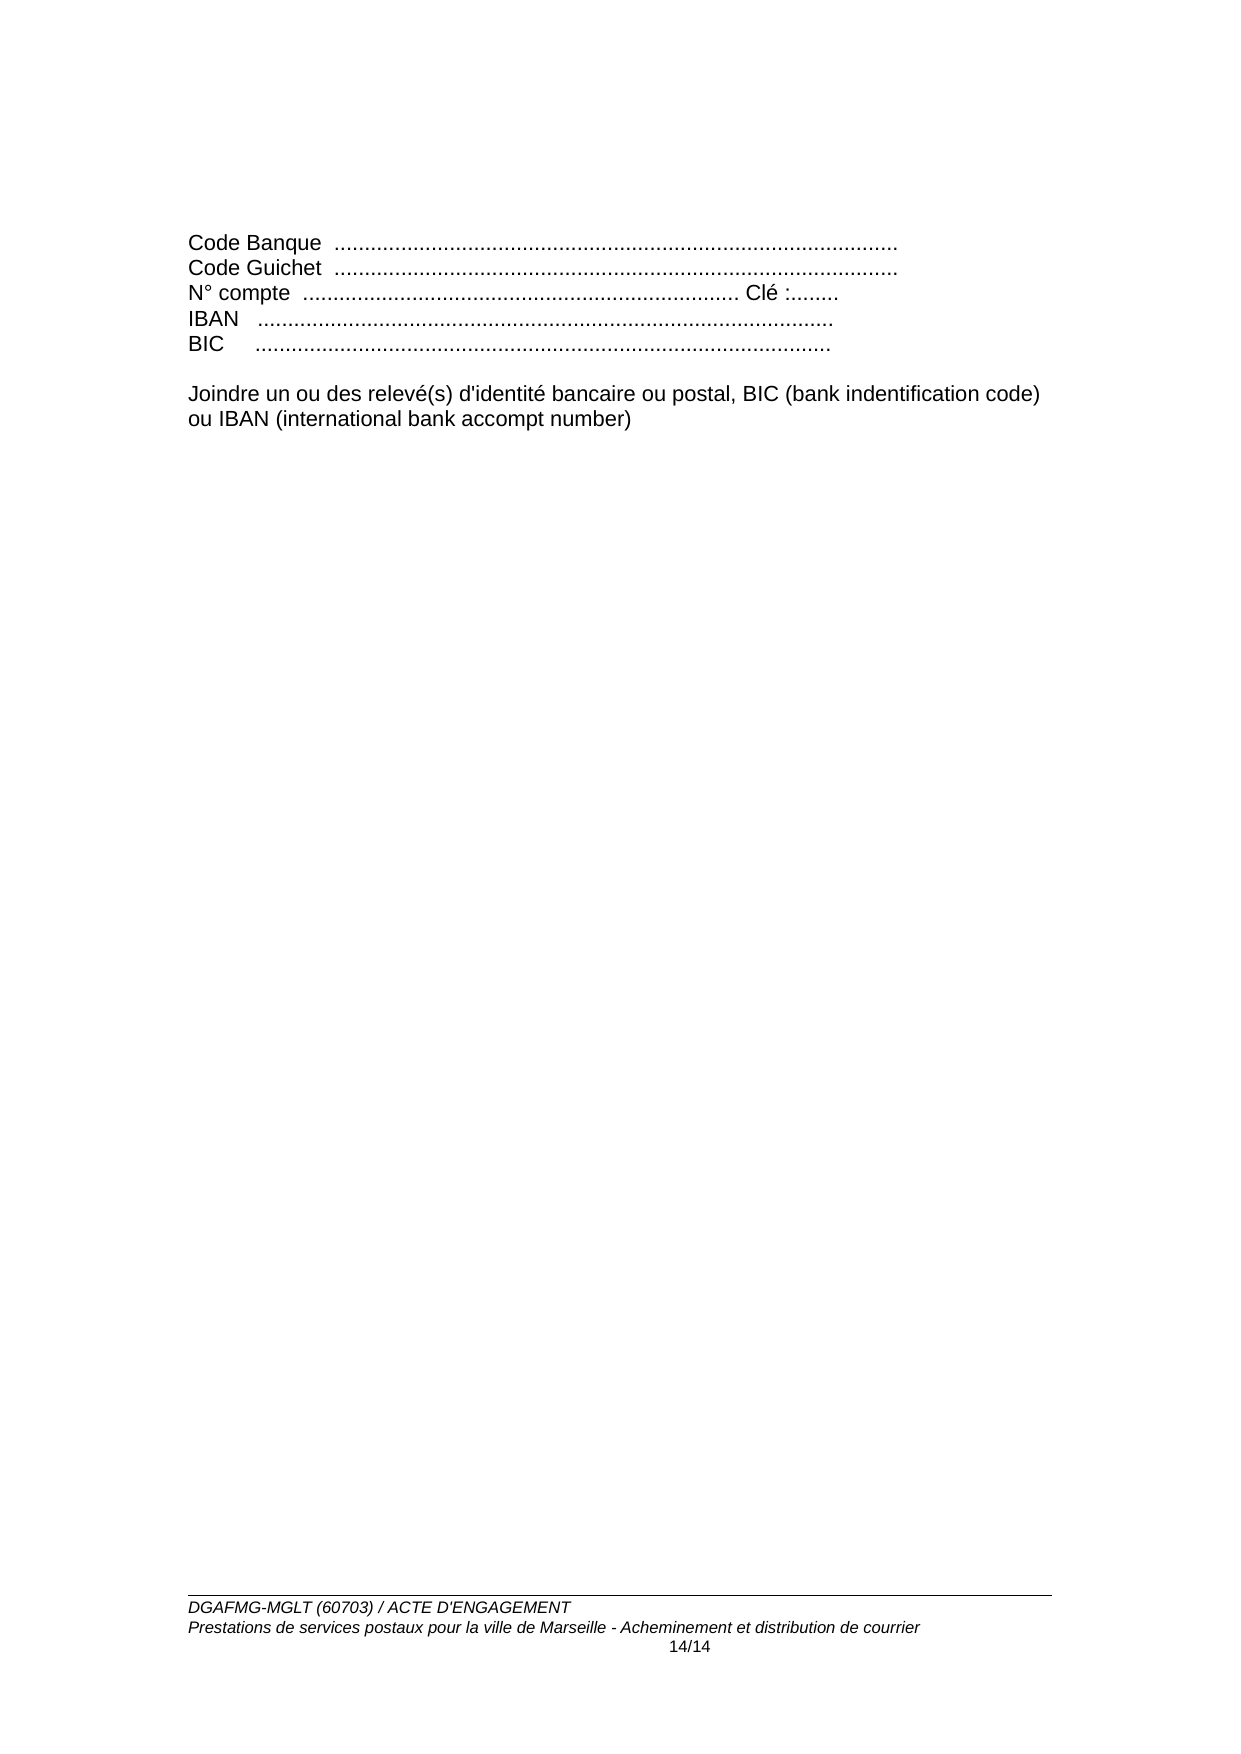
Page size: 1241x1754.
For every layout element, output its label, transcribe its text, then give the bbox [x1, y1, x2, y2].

text Code Banque ............................................................................................. [188, 230, 1052, 255]
text IBAN ............................................................................................... [188, 305, 1052, 331]
text Code Guichet ............................................................................................. [188, 255, 1052, 280]
text BIC ............................................................................................... [188, 331, 1052, 356]
text Joindre un ou des relevé(s) d'identité bancaire ou postal, BIC (bank indentification code) ou IBAN (international bank accompt number) [188, 381, 1052, 431]
text N° compte ........................................................................ Clé :........ [188, 280, 1052, 305]
